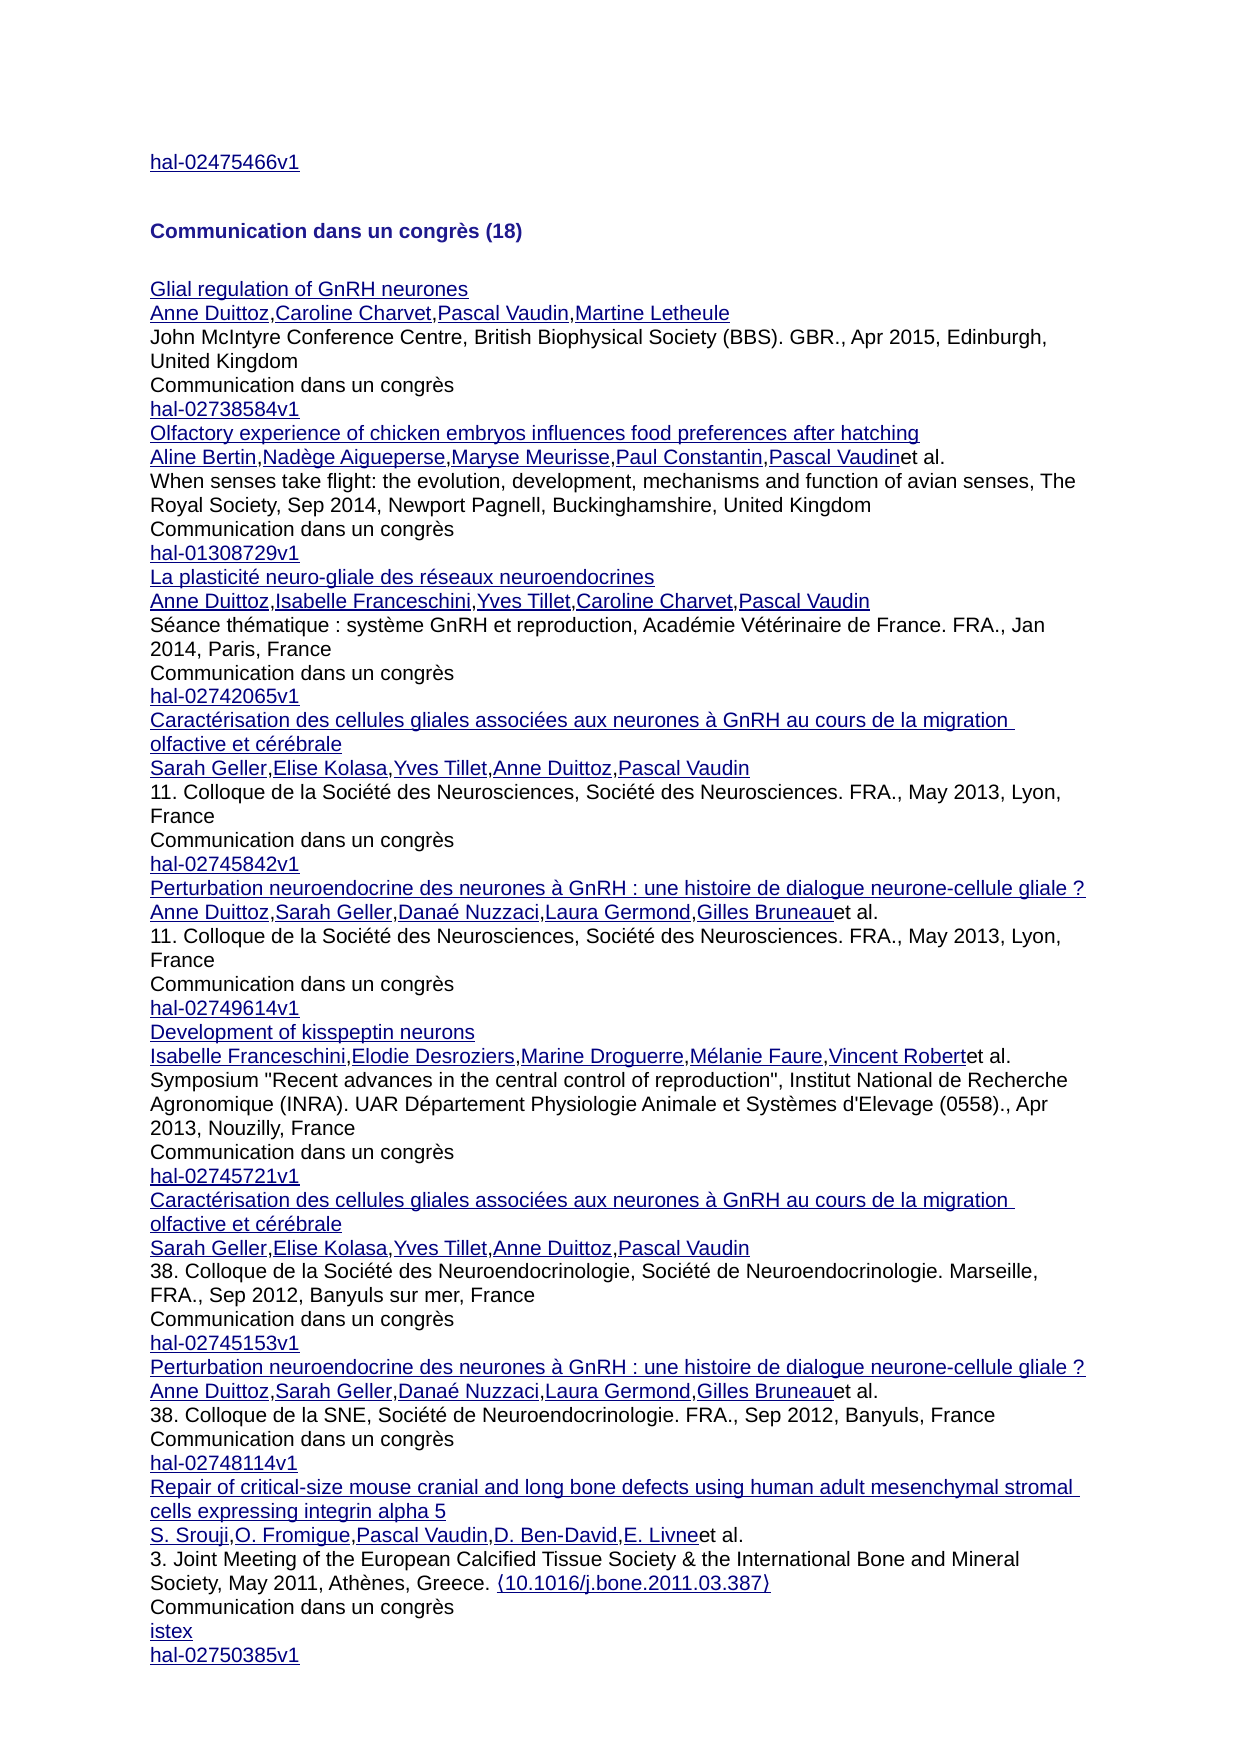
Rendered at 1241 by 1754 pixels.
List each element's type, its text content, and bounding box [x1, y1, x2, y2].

table_cell Caractérisation des cellules gliales associées aux neurones à GnRH au cours de la migration olfactive et cérébrale Sarah Geller,Elise Kolasa,Yves Tillet,Anne Duittoz,Pascal Vaudin 38. Colloque de la Société des Neuroendocrinologie, Société de Neuroendocrinologie. Marseille, FRA., Sep 2012, Banyuls sur mer, France Communication dans un congrès hal-02745153v1 [150, 1188, 1090, 1355]
table_cell La plasticité neuro-gliale des réseaux neuroendocrines Anne Duittoz,Isabelle Franceschini,Yves Tillet,Caroline Charvet,Pascal Vaudin Séance thématique : système GnRH et reproduction, Académie Vétérinaire de France. FRA., Jan 2014, Paris, France Communication dans un congrès hal-02742065v1 [150, 565, 1090, 708]
table_cell hal-02475466v1 [150, 150, 1090, 174]
table_header Glial regulation of GnRH neurones Anne Duittoz,Caroline Charvet,Pascal Vaudin,Martine Letheule John McIntyre Conference Centre, British Biophysical Society (BBS). GBR., Apr 2015, Edinburgh, United Kingdom Communication dans un congrès hal-02738584v1 [150, 277, 1090, 421]
table_cell Caractérisation des cellules gliales associées aux neurones à GnRH au cours de la migration olfactive et cérébrale Sarah Geller,Elise Kolasa,Yves Tillet,Anne Duittoz,Pascal Vaudin 11. Colloque de la Société des Neurosciences, Société des Neurosciences. FRA., May 2013, Lyon, France Communication dans un congrès hal-02745842v1 [150, 708, 1090, 876]
table_cell Development of kisspeptin neurons Isabelle Franceschini,Elodie Desroziers,Marine Droguerre,Mélanie Faure,Vincent Robertet al. Symposium "Recent advances in the central control of reproduction", Institut National de Recherche Agronomique (INRA). UAR Département Physiologie Animale et Systèmes d'Elevage (0558)., Apr 2013, Nouzilly, France Communication dans un congrès hal-02745721v1 [150, 1020, 1090, 1187]
table_cell Perturbation neuroendocrine des neurones à GnRH : une histoire de dialogue neurone-cellule gliale ? Anne Duittoz,Sarah Geller,Danaé Nuzzaci,Laura Germond,Gilles Bruneauet al. 11. Colloque de la Société des Neurosciences, Société des Neurosciences. FRA., May 2013, Lyon, France Communication dans un congrès hal-02749614v1 [150, 876, 1090, 1020]
subtitle Communication dans un congrès (18) [150, 219, 1090, 243]
table_cell Perturbation neuroendocrine des neurones à GnRH : une histoire de dialogue neurone-cellule gliale ? Anne Duittoz,Sarah Geller,Danaé Nuzzaci,Laura Germond,Gilles Bruneauet al. 38. Colloque de la SNE, Société de Neuroendocrinologie. FRA., Sep 2012, Banyuls, France Communication dans un congrès hal-02748114v1 [150, 1355, 1090, 1475]
table_cell Repair of critical-size mouse cranial and long bone defects using human adult mesenchymal stromal cells expressing integrin alpha 5 S. Srouji,O. Fromigue,Pascal Vaudin,D. Ben-David,E. Livneet al. 3. Joint Meeting of the European Calcified Tissue Society & the International Bone and Mineral Society, May 2011, Athènes, Greece. ⟨10.1016/j.bone.2011.03.387⟩ Communication dans un congrès istex hal-02750385v1 [150, 1475, 1090, 1667]
table_cell Olfactory experience of chicken embryos influences food preferences after hatching Aline Bertin,Nadège Aigueperse,Maryse Meurisse,Paul Constantin,Pascal Vaudinet al. When senses take flight: the evolution, development, mechanisms and function of avian senses, The Royal Society, Sep 2014, Newport Pagnell, Buckinghamshire, United Kingdom Communication dans un congrès hal-01308729v1 [150, 421, 1090, 564]
